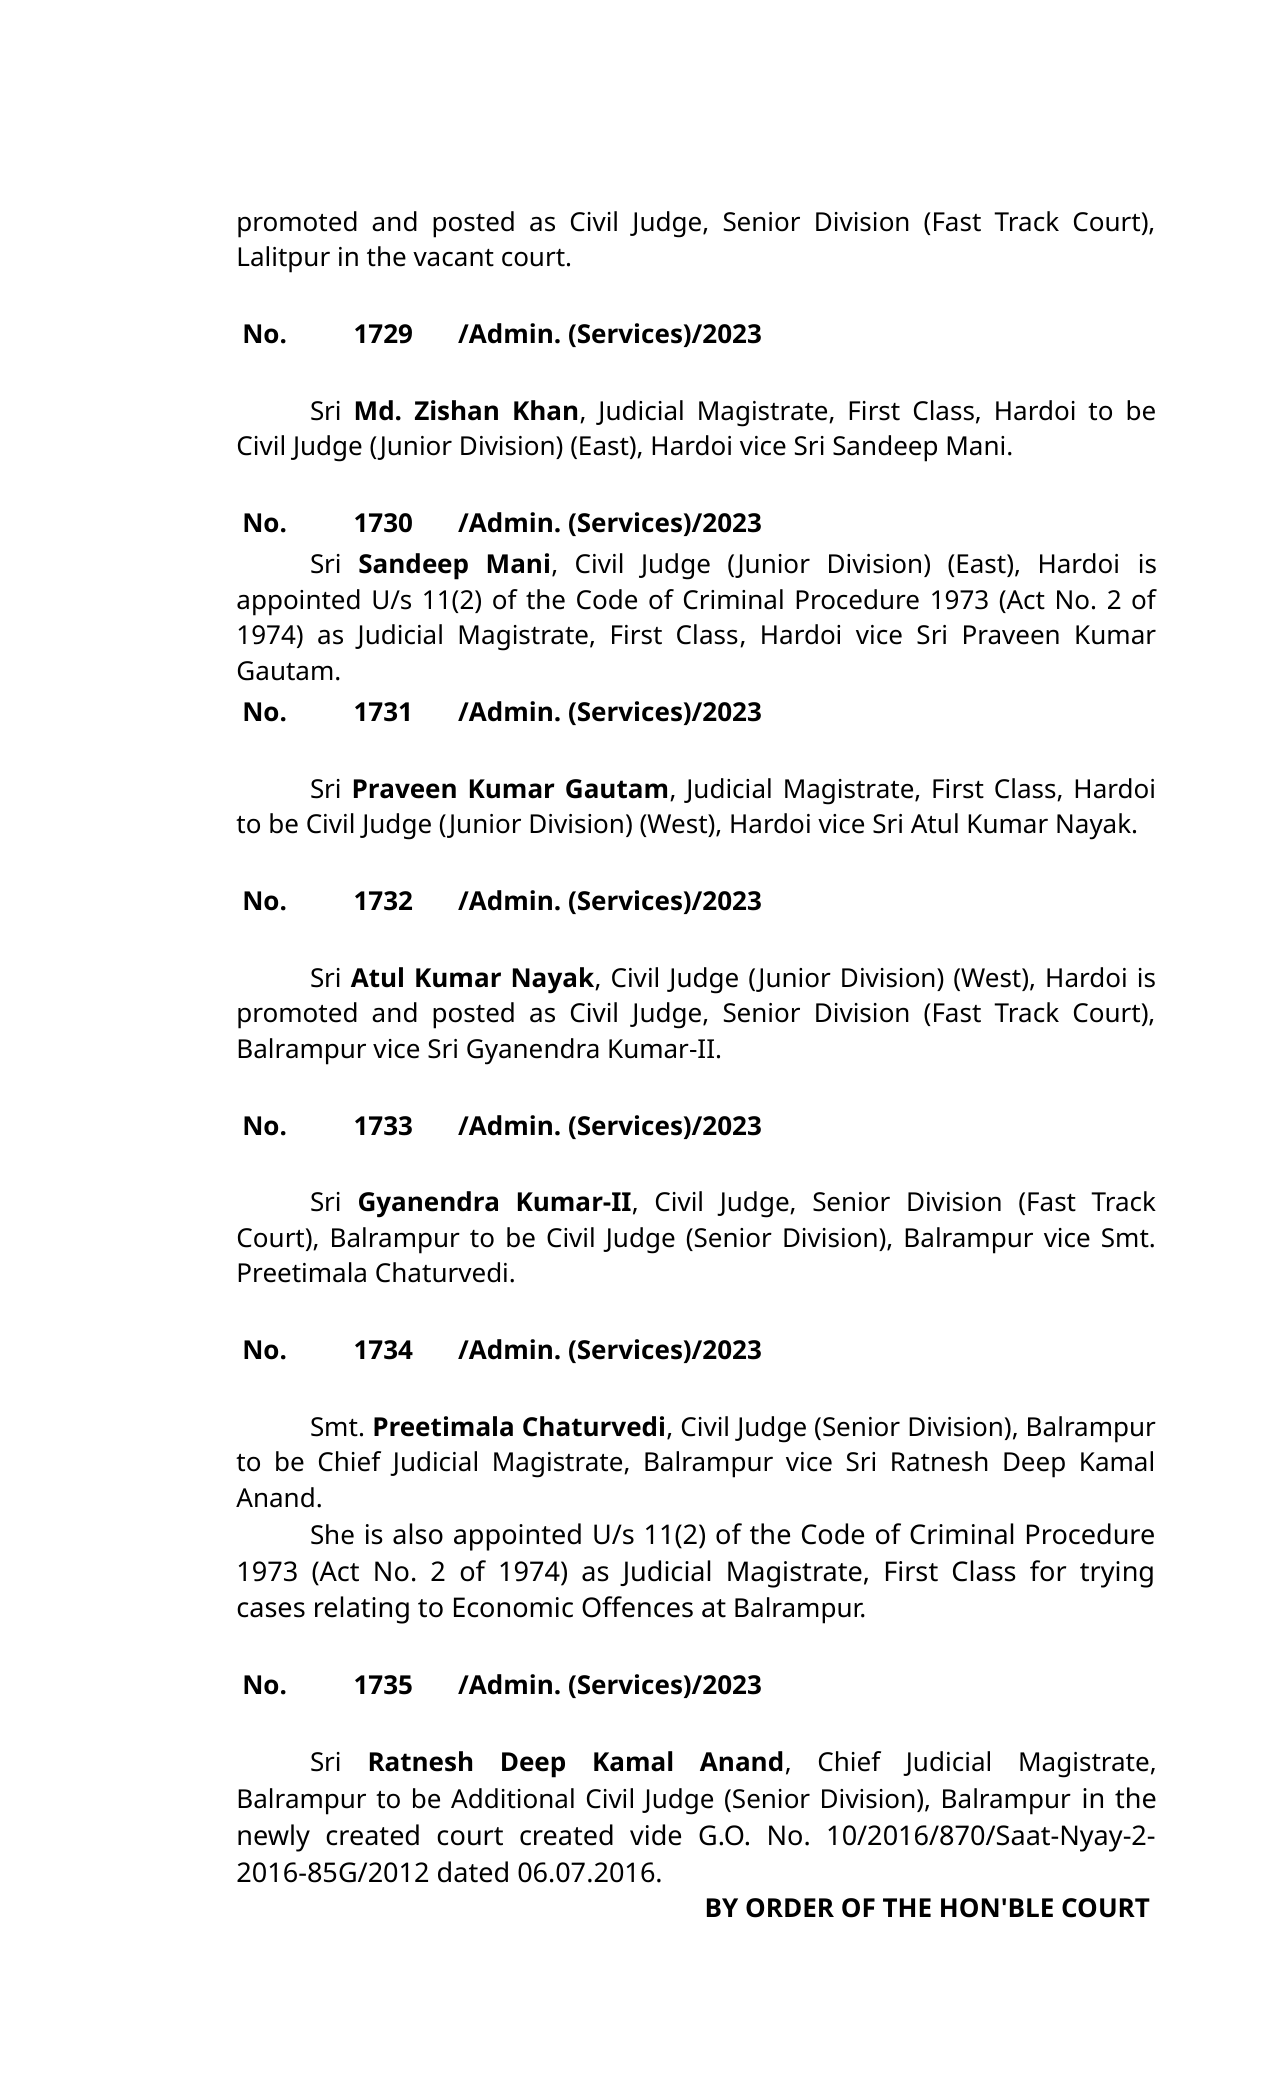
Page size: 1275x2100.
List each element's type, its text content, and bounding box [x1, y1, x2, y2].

table_header /Admin. (Services)/2023 [452, 1661, 795, 1708]
text promoted and posted as Civil Judge, Senior Division (Fast Track Court), Lalitpur in the vacant court. [236, 203, 1157, 274]
table_header [310, 1661, 452, 1708]
table_header /Admin. (Services)/2023 [452, 1101, 795, 1148]
text She is also appointed U/s 11(2) of the Code of Criminal Procedure 1973 (Act No. 2 of 1974) as Judicial Magistrate, First Class for trying cases relating to Economic Offences at Balrampur. [236, 1515, 1157, 1626]
table_header No. [236, 310, 310, 357]
table_header [310, 310, 452, 357]
table_header No. [236, 1326, 310, 1373]
table_header No. [236, 1661, 310, 1708]
table_header [310, 1326, 452, 1373]
text Smt. Preetimala Chaturvedi, Civil Judge (Senior Division), Balrampur to be Chief Judicial Magistrate, Balrampur vice Sri Ratnesh Deep Kamal Anand. [236, 1408, 1157, 1515]
text Sri Gyanendra Kumar-II, Civil Judge, Senior Division (Fast Track Court), Balrampur to be Civil Judge (Senior Division), Balrampur vice Smt. Preetimala Chaturvedi. [236, 1184, 1157, 1291]
text Sri Praveen Kumar Gautam, Judicial Magistrate, First Class, Hardoi to be Civil Judge (Junior Division) (West), Hardoi vice Sri Atul Kumar Nayak. [236, 770, 1157, 841]
table_header [310, 499, 452, 546]
table_header /Admin. (Services)/2023 [452, 877, 795, 924]
table_header [310, 1101, 452, 1148]
text Sri Ratnesh Deep Kamal Anand, Chief Judicial Magistrate, Balrampur to be Additional Civil Judge (Senior Division), Balrampur in the newly created court created vide G.O. No. 10/2016/870/Saat-Nyay-2-2016-85G/2012 dated 06.07.2016. [236, 1744, 1157, 1890]
table_header /Admin. (Services)/2023 [452, 499, 795, 546]
table_header No. [236, 1101, 310, 1148]
table_header [310, 688, 452, 735]
text Sri Sandeep Mani, Civil Judge (Junior Division) (East), Hardoi is appointed U/s 11(2) of the Code of Criminal Procedure 1973 (Act No. 2 of 1974) as Judicial Magistrate, First Class, Hardoi vice Sri Praveen Kumar Gautam. [236, 546, 1157, 688]
table_header No. [236, 688, 310, 735]
table_header No. [236, 499, 310, 546]
text Sri Md. Zishan Khan, Judicial Magistrate, First Class, Hardoi to be Civil Judge (Junior Division) (East), Hardoi vice Sri Sandeep Mani. [236, 392, 1157, 463]
table_header [310, 877, 452, 924]
text Sri Atul Kumar Nayak, Civil Judge (Junior Division) (West), Hardoi is promoted and posted as Civil Judge, Senior Division (Fast Track Court), Balrampur vice Sri Gyanendra Kumar-II. [236, 959, 1157, 1066]
text BY ORDER OF THE HON'BLE COURT [236, 1890, 1157, 1925]
table_header /Admin. (Services)/2023 [452, 688, 795, 735]
table_header No. [236, 877, 310, 924]
table_header /Admin. (Services)/2023 [452, 1326, 795, 1373]
table_header /Admin. (Services)/2023 [452, 310, 795, 357]
